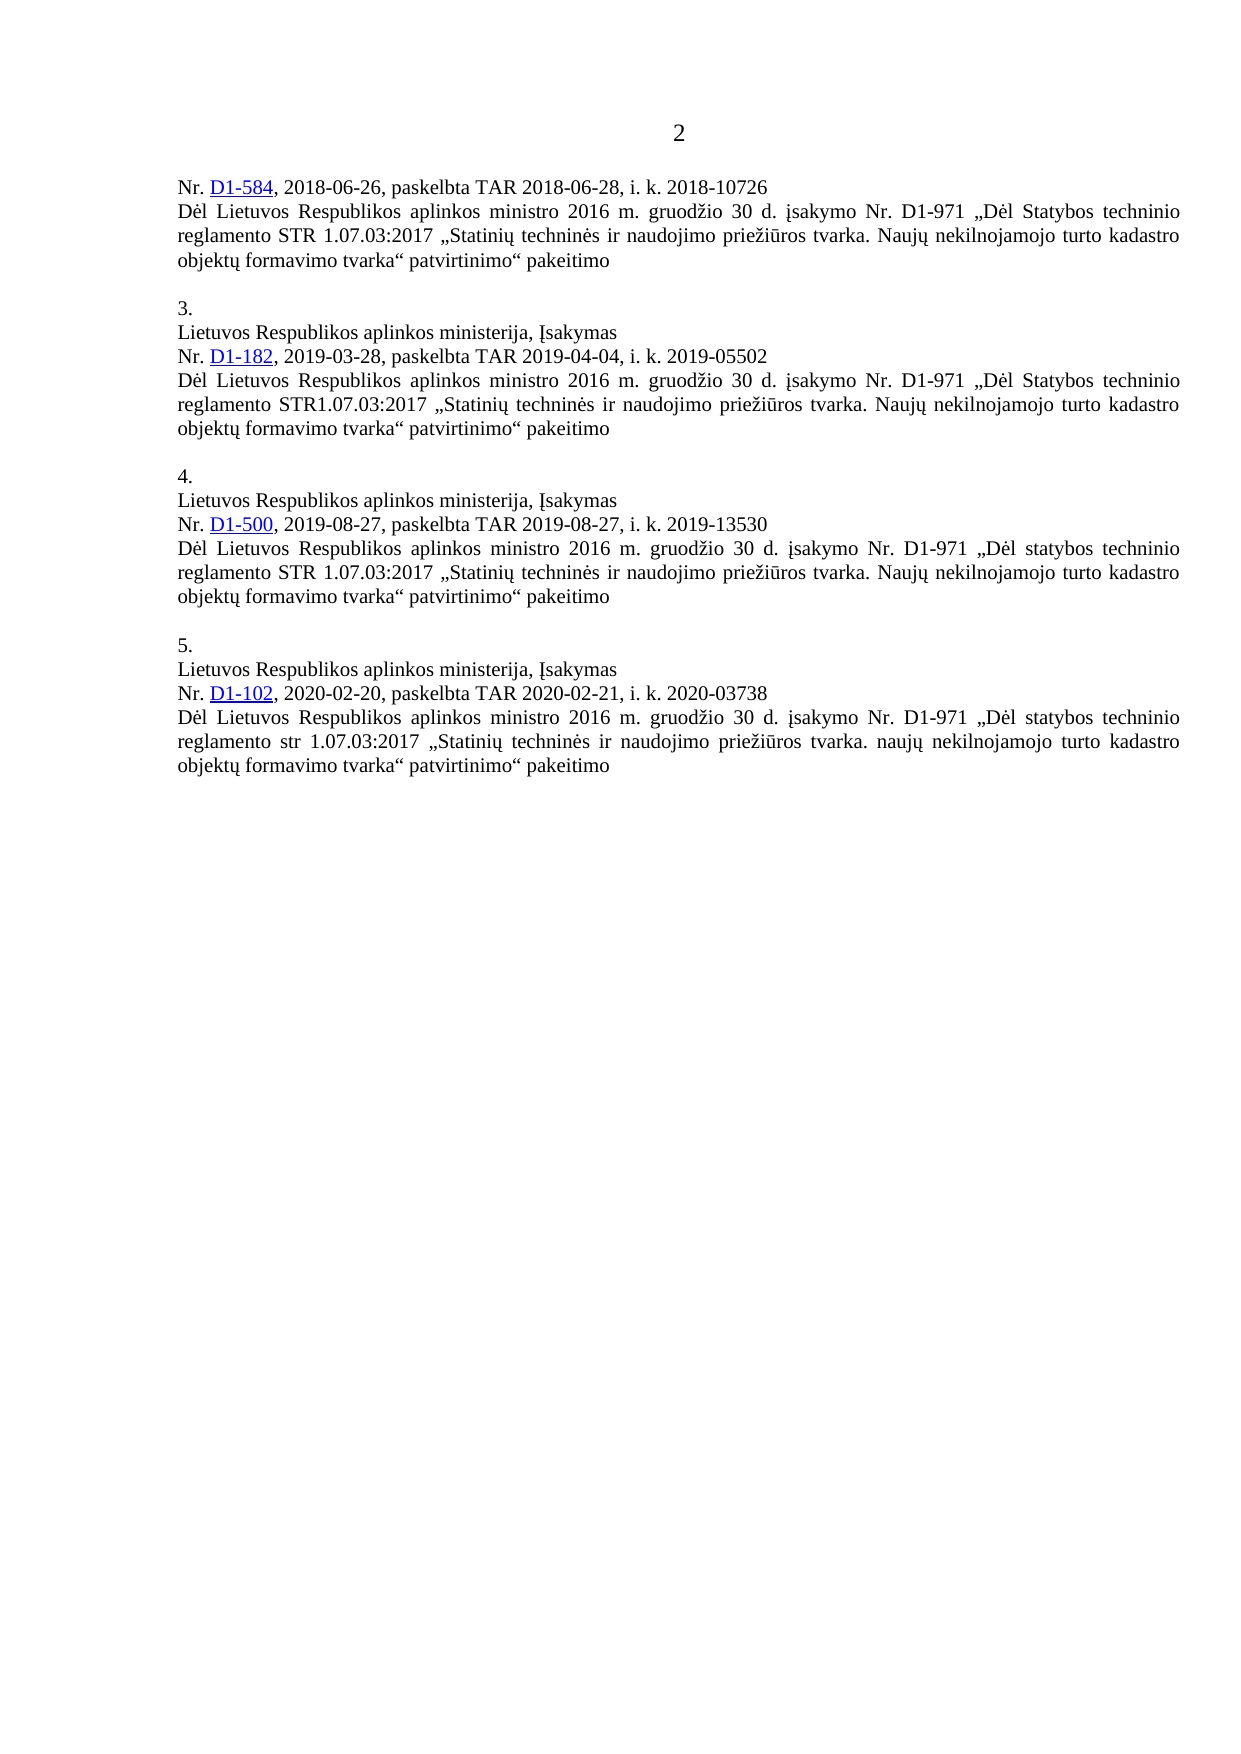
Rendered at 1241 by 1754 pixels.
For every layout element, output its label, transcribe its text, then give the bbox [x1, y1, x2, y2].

text Dėl Lietuvos Respublikos aplinkos ministro 2016 m. gruodžio 30 d. įsakymo Nr. D1-971 „Dėl statybos techninio reglamento STR 1.07.03:2017 „Statinių techninės ir naudojimo priežiūros tvarka. Naujų nekilnojamojo turto kadastro objektų formavimo tvarka“ patvirtinimo“ pakeitimo [177, 536, 1181, 608]
text Dėl Lietuvos Respublikos aplinkos ministro 2016 m. gruodžio 30 d. įsakymo Nr. D1-971 „Dėl statybos techninio reglamento str 1.07.03:2017 „Statinių techninės ir naudojimo priežiūros tvarka. naujų nekilnojamojo turto kadastro objektų formavimo tvarka“ patvirtinimo“ pakeitimo [177, 705, 1181, 777]
text Nr. D1-500, 2019-08-27, paskelbta TAR 2019-08-27, i. k. 2019-13530 [177, 512, 1181, 536]
text Lietuvos Respublikos aplinkos ministerija, Įsakymas [177, 320, 1181, 344]
text Nr. D1-584, 2018-06-26, paskelbta TAR 2018-06-28, i. k. 2018-10726 [177, 175, 1181, 199]
text Dėl Lietuvos Respublikos aplinkos ministro 2016 m. gruodžio 30 d. įsakymo Nr. D1-971 „Dėl Statybos techninio reglamento STR 1.07.03:2017 „Statinių techninės ir naudojimo priežiūros tvarka. Naujų nekilnojamojo turto kadastro objektų formavimo tvarka“ patvirtinimo“ pakeitimo [177, 199, 1181, 272]
text Dėl Lietuvos Respublikos aplinkos ministro 2016 m. gruodžio 30 d. įsakymo Nr. D1-971 „Dėl Statybos techninio reglamento STR1.07.03:2017 „Statinių techninės ir naudojimo priežiūros tvarka. Naujų nekilnojamojo turto kadastro objektų formavimo tvarka“ patvirtinimo“ pakeitimo [177, 368, 1181, 440]
text 4. [177, 464, 1181, 488]
text Nr. D1-102, 2020-02-20, paskelbta TAR 2020-02-21, i. k. 2020-03738 [177, 681, 1181, 705]
text 5. [177, 632, 1181, 657]
text Lietuvos Respublikos aplinkos ministerija, Įsakymas [177, 488, 1181, 512]
text Nr. D1-182, 2019-03-28, paskelbta TAR 2019-04-04, i. k. 2019-05502 [177, 344, 1181, 368]
text Lietuvos Respublikos aplinkos ministerija, Įsakymas [177, 657, 1181, 681]
text 3. [177, 296, 1181, 320]
